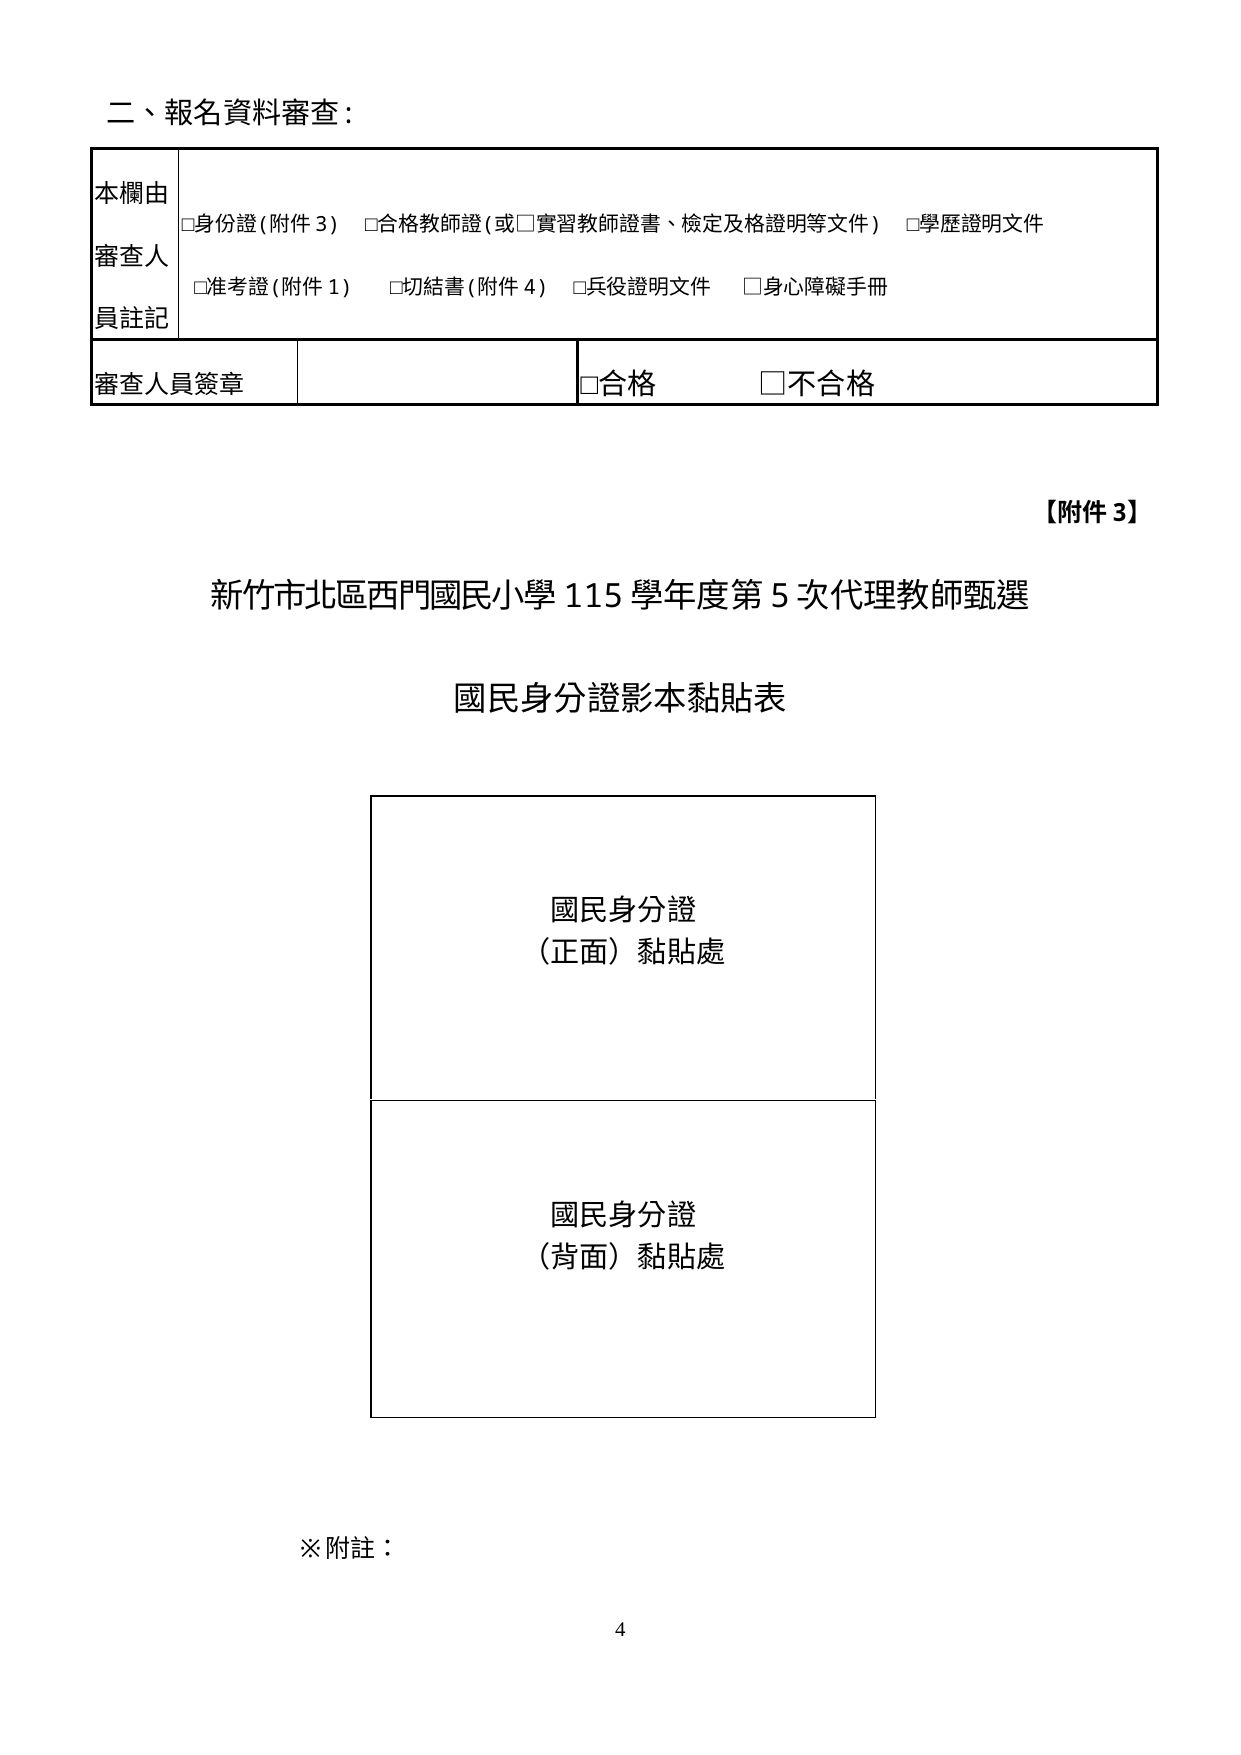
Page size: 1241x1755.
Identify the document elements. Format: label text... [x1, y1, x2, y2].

text （背面）黏貼處 [386, 1234, 859, 1275]
table_header 本欄由審查人員註記 [93, 150, 178, 337]
text 二、報名資料審查: [89, 103, 1152, 128]
text （正面）黏貼處 [386, 929, 859, 971]
text 新竹市北區西門國民小學115學年度第5次代理教師甄選 [89, 569, 1152, 617]
text 【附件3】 [89, 469, 1152, 531]
text ※附註： [89, 1504, 1152, 1567]
table_cell 審查人員簽章 [93, 341, 297, 403]
table_header □身份證(附件3) □合格教師證(或□實習教師證書、檢定及格證明等文件) □學歷證明文件 □准考證(附件1) □切結書(附件4) □兵役證明文件 □身心障礙手冊 [179, 150, 1156, 337]
table_cell □合格 □不合格 [579, 341, 1156, 403]
text 國民身分證影本黏貼表 [89, 654, 1152, 717]
table_cell [298, 341, 576, 403]
text 國民身分證 [386, 887, 859, 929]
text 國民身分證 [386, 1192, 859, 1234]
